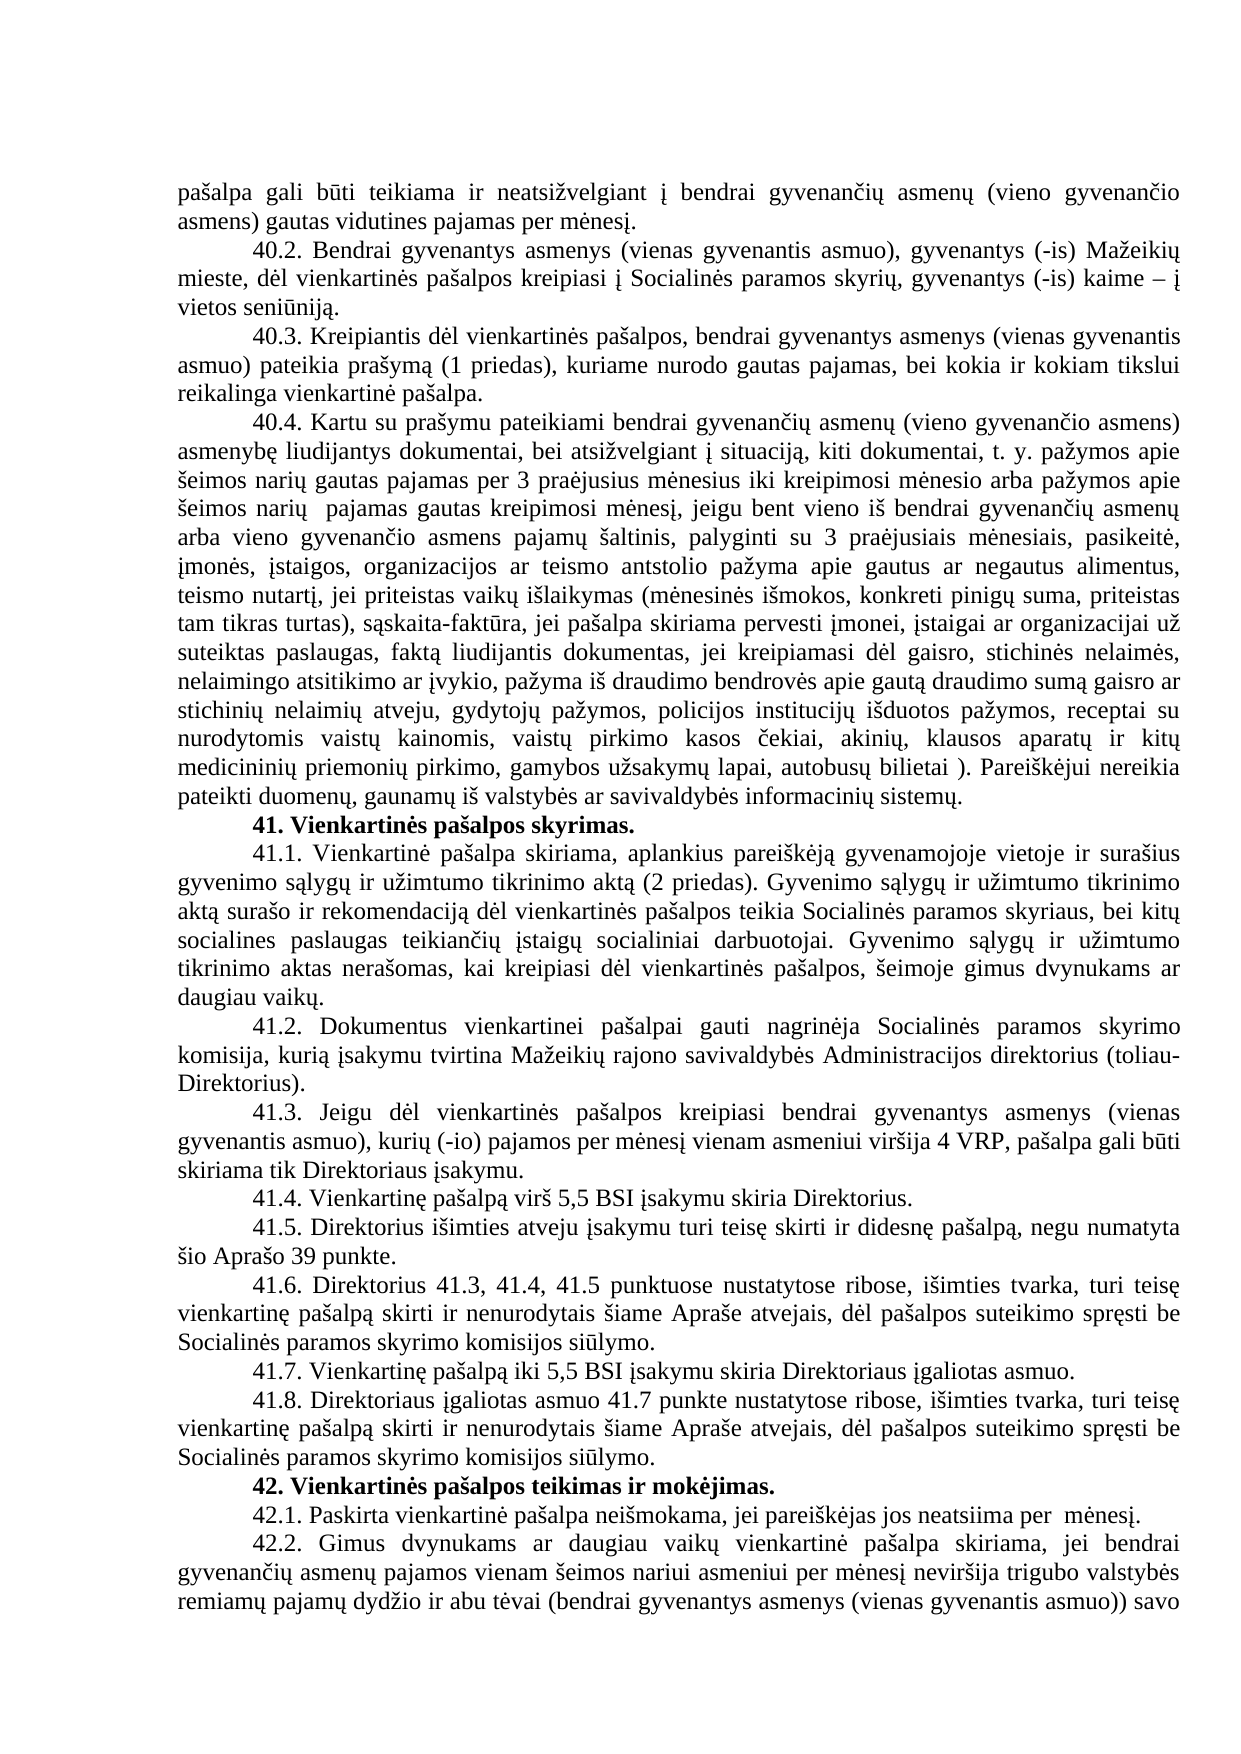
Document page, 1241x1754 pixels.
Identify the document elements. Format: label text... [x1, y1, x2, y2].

text 41.7. Vienkartinę pašalpą iki 5,5 BSI įsakymu skiria Direktoriaus įgaliotas asmuo. [177, 1356, 1181, 1385]
text pašalpa gali būti teikiama ir neatsižvelgiant į bendrai gyvenančių asmenų (vieno gyvenančio asmens) gautas vidutines pajamas per mėnesį. [177, 177, 1181, 235]
text 40.4. Kartu su prašymu pateikiami bendrai gyvenančių asmenų (vieno gyvenančio asmens) asmenybę liudijantys dokumentai, bei atsižvelgiant į situaciją, kiti dokumentai, t. y. pažymos apie šeimos narių gautas pajamas per 3 praėjusius mėnesius iki kreipimosi mėnesio arba pažymos apie šeimos narių pajamas gautas kreipimosi mėnesį, jeigu bent vieno iš bendrai gyvenančių asmenų arba vieno gyvenančio asmens pajamų šaltinis, palyginti su 3 praėjusiais mėnesiais, pasikeitė, įmonės, įstaigos, organizacijos ar teismo antstolio pažyma apie gautus ar negautus alimentus, teismo nutartį, jei priteistas vaikų išlaikymas (mėnesinės išmokos, konkreti pinigų suma, priteistas tam tikras turtas), sąskaita-faktūra, jei pašalpa skiriama pervesti įmonei, įstaigai ar organizacijai už suteiktas paslaugas, faktą liudijantis dokumentas, jei kreipiamasi dėl gaisro, stichinės nelaimės, nelaimingo atsitikimo ar įvykio, pažyma iš draudimo bendrovės apie gautą draudimo sumą gaisro ar stichinių nelaimių atveju, gydytojų pažymos, policijos institucijų išduotos pažymos, receptai su nurodytomis vaistų kainomis, vaistų pirkimo kasos čekiai, akinių, klausos aparatų ir kitų medicininių priemonių pirkimo, gamybos užsakymų lapai, autobusų bilietai ). Pareiškėjui nereikia pateikti duomenų, gaunamų iš valstybės ar savivaldybės informacinių sistemų. [177, 407, 1181, 810]
text 41.8. Direktoriaus įgaliotas asmuo 41.7 punkte nustatytose ribose, išimties tvarka, turi teisę vienkartinę pašalpą skirti ir nenurodytais šiame Apraše atvejais, dėl pašalpos suteikimo spręsti be Socialinės paramos skyrimo komisijos siūlymo. [177, 1385, 1181, 1471]
text 41. Vienkartinės pašalpos skyrimas. [177, 810, 1181, 838]
text 40.2. Bendrai gyvenantys asmenys (vienas gyvenantis asmuo), gyvenantys (-is) Mažeikių mieste, dėl vienkartinės pašalpos kreipiasi į Socialinės paramos skyrių, gyvenantys (-is) kaime – į vietos seniūniją. [177, 235, 1181, 321]
text 41.3. Jeigu dėl vienkartinės pašalpos kreipiasi bendrai gyvenantys asmenys (vienas gyvenantis asmuo), kurių (-io) pajamos per mėnesį vienam asmeniui viršija 4 VRP, pašalpa gali būti skiriama tik Direktoriaus įsakymu. [177, 1097, 1181, 1183]
text 41.2. Dokumentus vienkartinei pašalpai gauti nagrinėja Socialinės paramos skyrimo komisija, kurią įsakymu tvirtina Mažeikių rajono savivaldybės Administracijos direktorius (toliau-Direktorius). [177, 1011, 1181, 1097]
text 42.1. Paskirta vienkartinė pašalpa neišmokama, jei pareiškėjas jos neatsiima per mėnesį. [177, 1500, 1181, 1528]
text 42. Vienkartinės pašalpos teikimas ir mokėjimas. [177, 1471, 1181, 1500]
text 41.1. Vienkartinė pašalpa skiriama, aplankius pareiškėją gyvenamojoje vietoje ir surašius gyvenimo sąlygų ir užimtumo tikrinimo aktą (2 priedas). Gyvenimo sąlygų ir užimtumo tikrinimo aktą surašo ir rekomendaciją dėl vienkartinės pašalpos teikia Socialinės paramos skyriaus, bei kitų socialines paslaugas teikiančių įstaigų socialiniai darbuotojai. Gyvenimo sąlygų ir užimtumo tikrinimo aktas nerašomas, kai kreipiasi dėl vienkartinės pašalpos, šeimoje gimus dvynukams ar daugiau vaikų. [177, 838, 1181, 1011]
text 40.3. Kreipiantis dėl vienkartinės pašalpos, bendrai gyvenantys asmenys (vienas gyvenantis asmuo) pateikia prašymą (1 priedas), kuriame nurodo gautas pajamas, bei kokia ir kokiam tikslui reikalinga vienkartinė pašalpa. [177, 321, 1181, 407]
text 41.4. Vienkartinę pašalpą virš 5,5 BSI įsakymu skiria Direktorius. [177, 1183, 1181, 1212]
text 41.6. Direktorius 41.3, 41.4, 41.5 punktuose nustatytose ribose, išimties tvarka, turi teisę vienkartinę pašalpą skirti ir nenurodytais šiame Apraše atvejais, dėl pašalpos suteikimo spręsti be Socialinės paramos skyrimo komisijos siūlymo. [177, 1270, 1181, 1356]
text 42.2. Gimus dvynukams ar daugiau vaikų vienkartinė pašalpa skiriama, jei bendrai gyvenančių asmenų pajamos vienam šeimos nariui asmeniui per mėnesį neviršija trigubo valstybės remiamų pajamų dydžio ir abu tėvai (bendrai gyvenantys asmenys (vienas gyvenantis asmuo)) savo [177, 1528, 1181, 1615]
text 41.5. Direktorius išimties atveju įsakymu turi teisę skirti ir didesnę pašalpą, negu numatyta šio Aprašo 39 punkte. [177, 1212, 1181, 1270]
